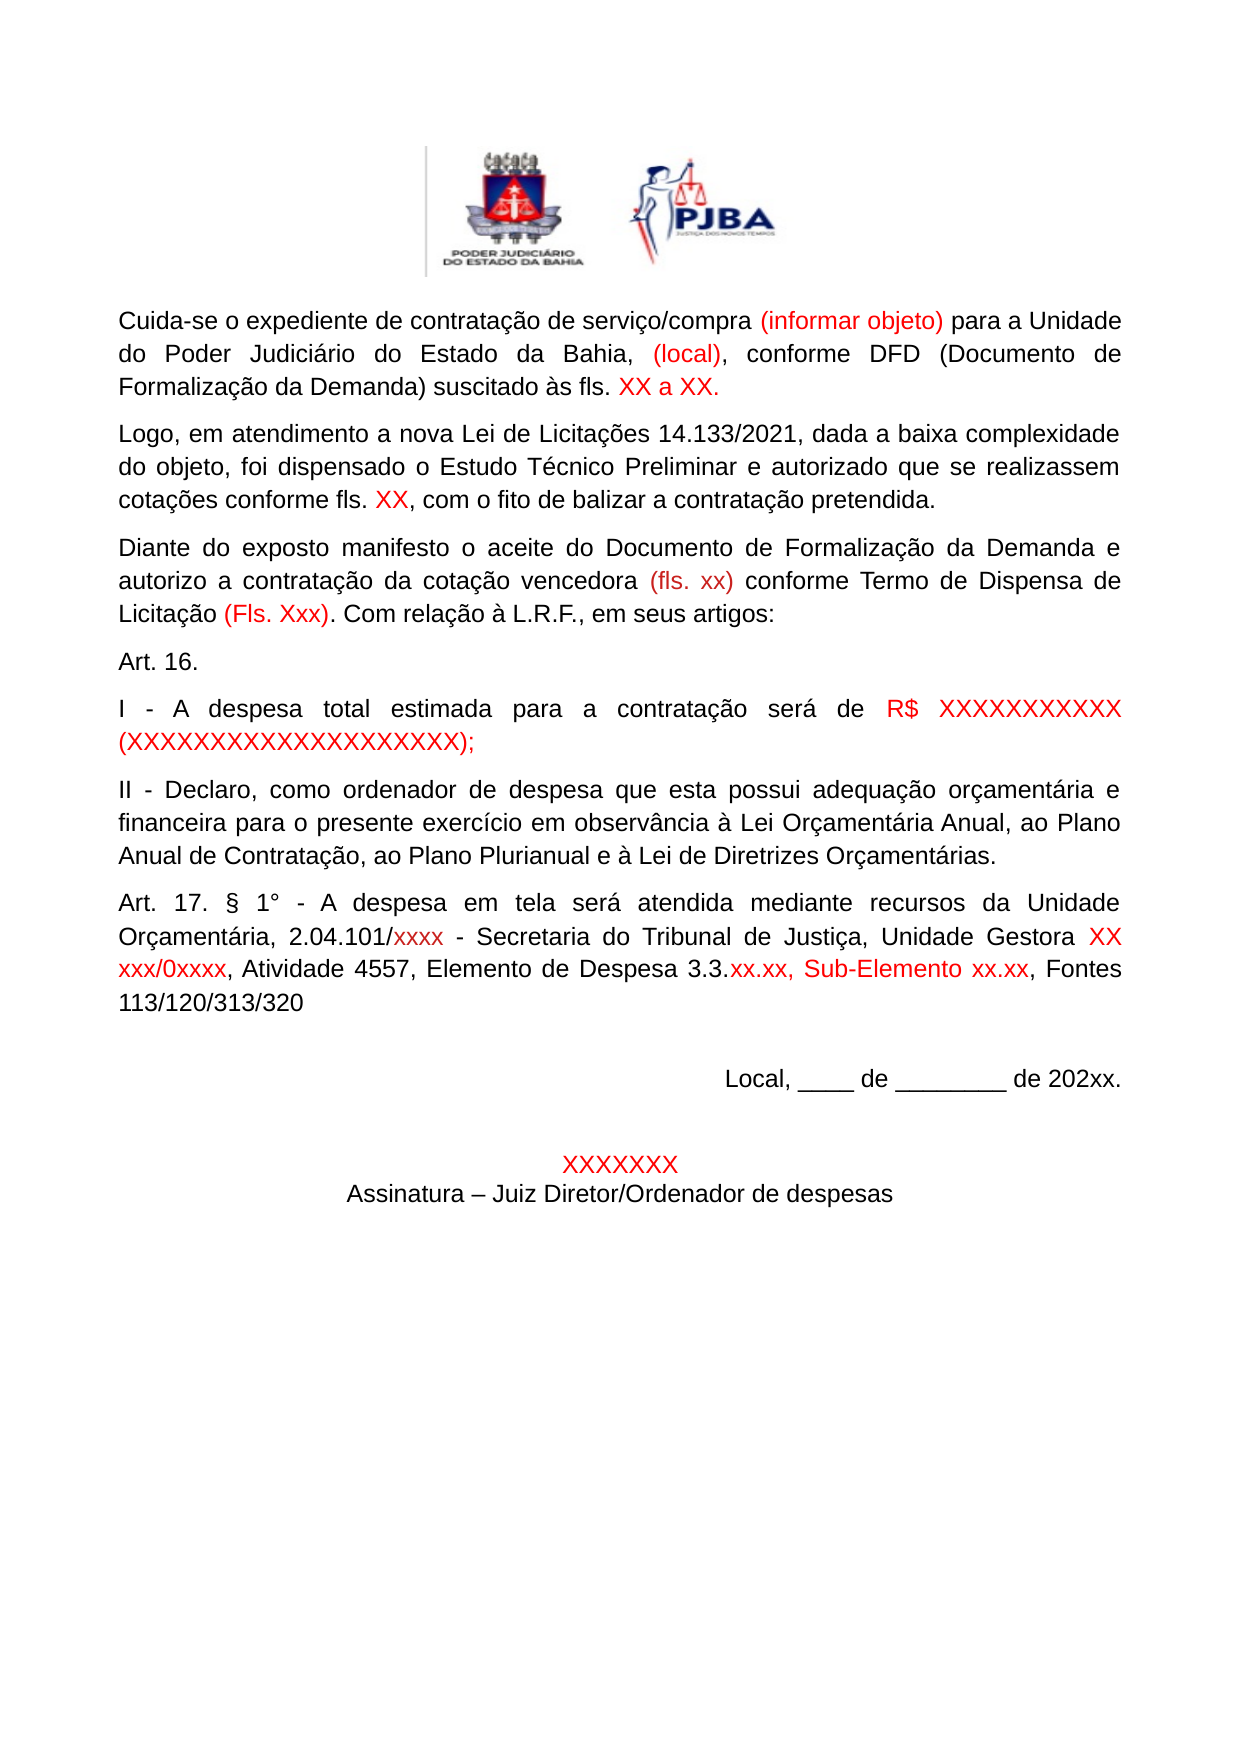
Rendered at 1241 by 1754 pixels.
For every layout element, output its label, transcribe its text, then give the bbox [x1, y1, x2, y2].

picture [424, 146, 817, 277]
text Cuida-se o expediente de contratação de serviço/compra (informar objeto) para a Unidade do Poder Judiciário do Estado da Bahia, (local), conforme DFD (Documento de Formalização da Demanda) suscitado às fls. XX a XX. [118, 306, 1122, 400]
text Diante do exposto manifesto o aceite do Documento de Formalização da Demanda e autorizo a contratação da cotação vencedora (fls. xx) conforme Termo de Dispensa de Licitação (Fls. Xxx). Com relação à L.R.F., em seus artigos: [118, 533, 1122, 628]
text I - A despesa total estimada para a contratação será de R$ XXXXXXXXXXX (XXXXXXXXXXXXXXXXXXXX); [118, 694, 1122, 756]
text II - Declaro, como ordenador de despesa que esta possui adequação orçamentária e financeira para o presente exercício em observância à Lei Orçamentária Anual, ao Plano Anual de Contratação, ao Plano Plurianual e à Lei de Diretrizes Orçamentárias. [118, 775, 1122, 869]
text Local, ____ de ________ de 202xx. [118, 1064, 1122, 1093]
text Art. 16. [118, 647, 1122, 675]
text Logo, em atendimento a nova Lei de Licitações 14.133/2021, dada a baixa complexidade do objeto, foi dispensado o Estudo Técnico Preliminar e autorizado que se realizassem cotações conforme fls. XX, com o fito de balizar a contratação pretendida. [118, 419, 1122, 514]
text XXXXXXX [118, 1150, 1122, 1179]
text Art. 17. § 1° - A despesa em tela será atendida mediante recursos da Unidade Orçamentária, 2.04.101/xxxx - Secretaria do Tribunal de Justiça, Unidade Gestora XX xxx/0xxxx, Atividade 4557, Elemento de Despesa 3.3.xx.xx, Sub-Elemento xx.xx, Fontes 113/120/313/320 [118, 888, 1122, 1016]
text Assinatura – Juiz Diretor/Ordenador de despesas [118, 1179, 1122, 1208]
